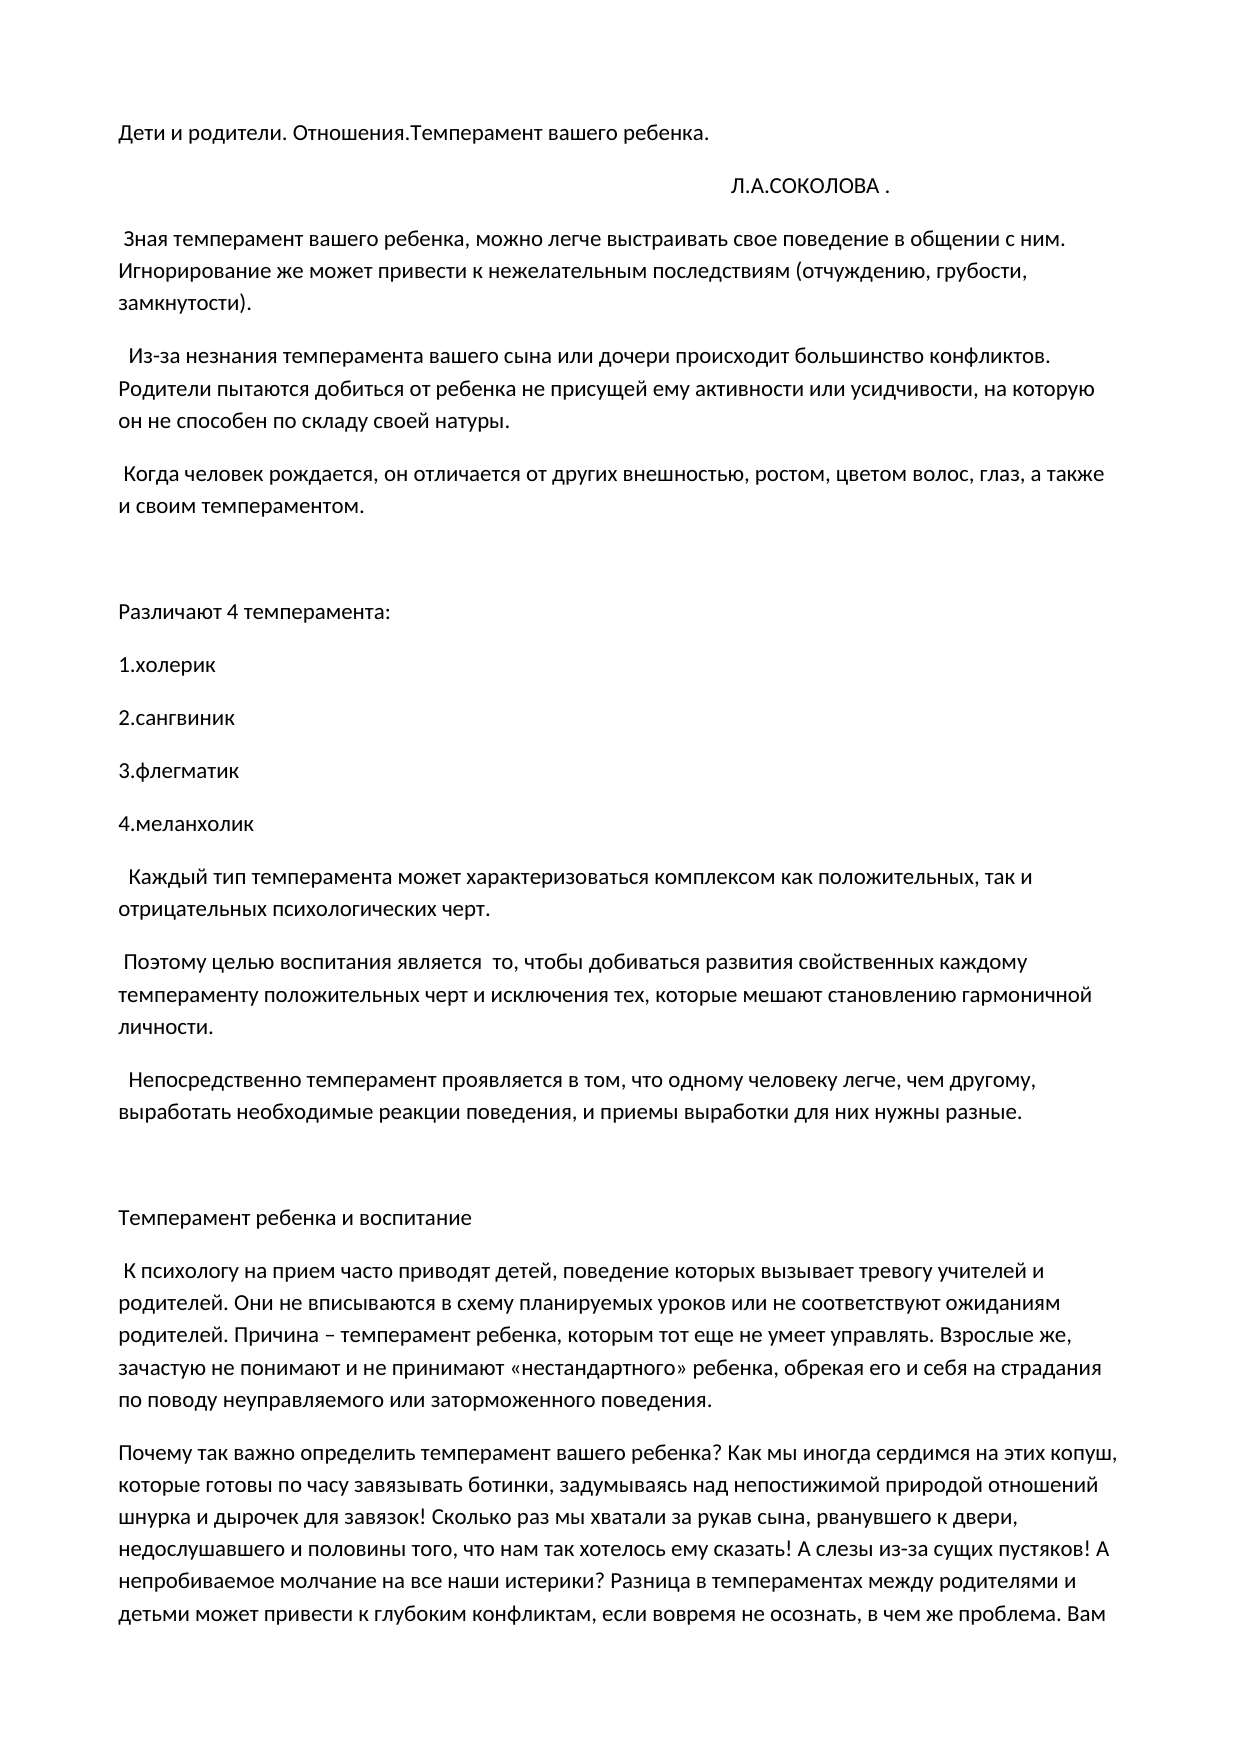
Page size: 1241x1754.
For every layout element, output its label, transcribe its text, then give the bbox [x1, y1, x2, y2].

text Из-за незнания темперамента вашего сына или дочери происходит большинство конфликтов. Родители пытаются добиться от ребенка не присущей ему активности или усидчивости, на которую он не способен по складу своей натуры. [118, 342, 1122, 434]
text Каждый тип темперамента может характеризоваться комплексом как положительных, так и отрицательных психологических черт. [118, 862, 1122, 922]
text Непосредственно темперамент проявляется в том, что одному человеку легче, чем другому, выработать необходимые реакции поведения, и приемы выработки для них нужны разные. [118, 1065, 1122, 1125]
text 4.меланхолик [118, 809, 1122, 837]
text 2.сангвиник [118, 703, 1122, 731]
text К психологу на прием часто приводят детей, поведение которых вызывает тревогу учителей и родителей. Они не вписываются в схему планируемых уроков или не соответствуют ожиданиям родителей. Причина – темперамент ребенка, которым тот еще не умеет управлять. Взрослые же, зачастую не понимают и не принимают «нестандартного» ребенка, обрекая его и себя на страдания по поводу неуправляемого или заторможенного поведения. [118, 1256, 1122, 1413]
text 1.холерик [118, 650, 1122, 678]
text Л.А.СОКОЛОВА . [118, 171, 1122, 199]
text Дети и родители. Отношения.Темперамент вашего ребенка. [118, 118, 1122, 146]
text Почему так важно определить темперамент вашего ребенка? Как мы иногда сердимся на этих копуш, которые готовы по часу завязывать ботинки, задумываясь над непостижимой природой отношений шнурка и дырочек для завязок! Сколько раз мы хватали за рукав сына, рванувшего к двери, недослушавшего и половины того, что нам так хотелось ему сказать! А слезы из-за сущих пустяков! А непробиваемое молчание на все наши истерики? Разница в темпераментах между родителями и детьми может привести к глубоким конфликтам, если вовремя не осознать, в чем же проблема. Вам [118, 1438, 1122, 1627]
text Различают 4 темперамента: [118, 597, 1122, 625]
text Зная темперамент вашего ребенка, можно легче выстраивать свое поведение в общении с ним. Игнорирование же может привести к нежелательным последствиям (отчуждению, грубости, замкнутости). [118, 224, 1122, 317]
text 3.флегматик [118, 756, 1122, 784]
text Темперамент ребенка и воспитание [118, 1203, 1122, 1231]
text Когда человек рождается, он отличается от других внешностью, ростом, цветом волос, глаз, а также и своим темпераментом. [118, 459, 1122, 519]
text Поэтому целью воспитания является то, чтобы добиваться развития свойственных каждому темпераменту положительных черт и исключения тех, которые мешают становлению гармоничной личности. [118, 947, 1122, 1040]
